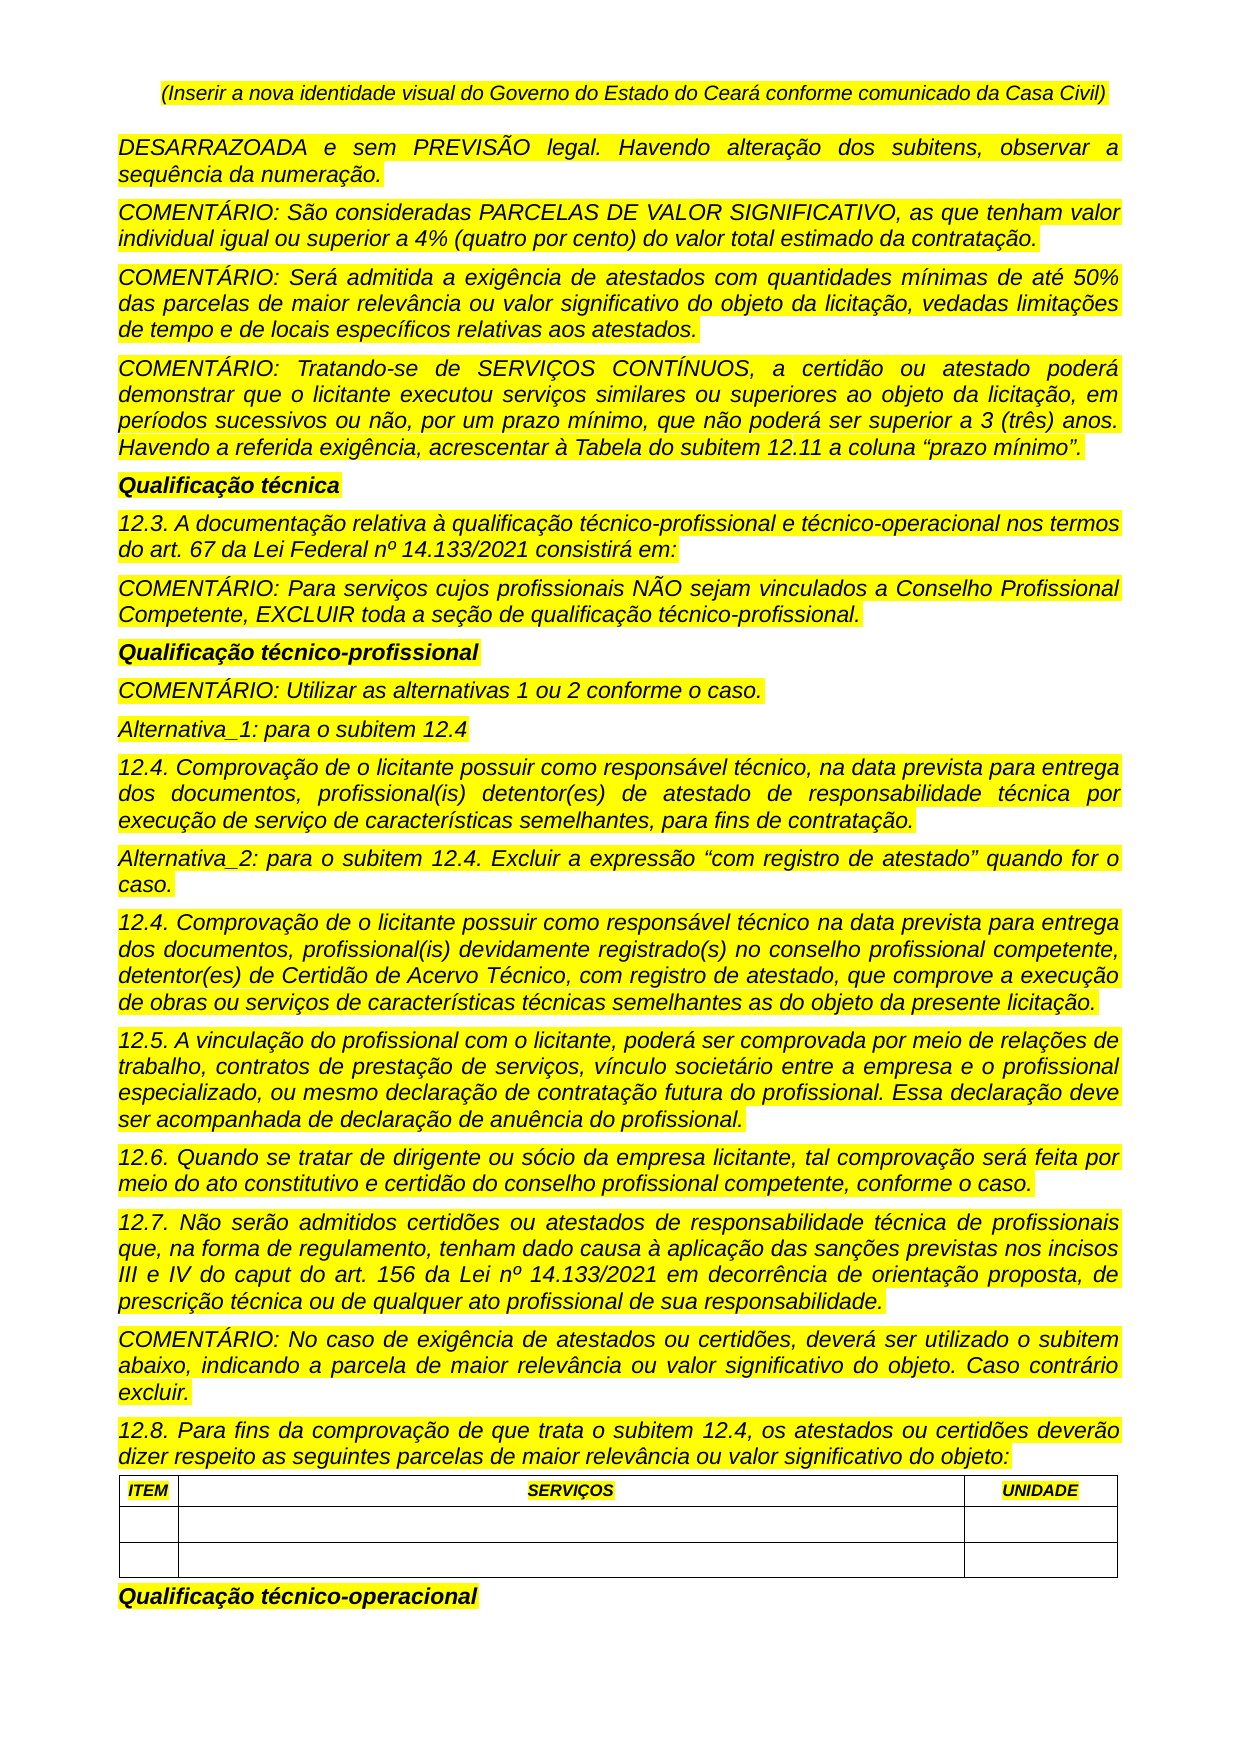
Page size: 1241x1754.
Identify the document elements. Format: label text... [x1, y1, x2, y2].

text DESARRAZOADA e sem PREVISÃO legal. Havendo alteração dos subitens, observar a sequência da numeração. [118, 134, 1122, 187]
text 12.3. A documentação relativa à qualificação técnico-profissional e técnico-operacional nos termos do art. 67 da Lei Federal nº 14.133/2021 consistirá em: [118, 510, 1122, 563]
text 12.4. Comprovação de o licitante possuir como responsável técnico na data prevista para entrega dos documentos, profissional(is) devidamente registrado(s) no conselho profissional competente, detentor(es) de Certidão de Acervo Técnico, com registro de atestado, que comprove a execução de obras ou serviços de características técnicas semelhantes as do objeto da presente licitação. [118, 909, 1122, 1015]
text 12.4. Comprovação de o licitante possuir como responsável técnico, na data prevista para entrega dos documentos, profissional(is) detentor(es) de atestado de responsabilidade técnica por execução de serviço de características semelhantes, para fins de contratação. [118, 754, 1122, 833]
text COMENTÁRIO: Utilizar as alternativas 1 ou 2 conforme o caso. [118, 677, 1122, 704]
text 12.8. Para fins da comprovação de que trata o subitem 12.4, os atestados ou certidões deverão dizer respeito as seguintes parcelas de maior relevância ou valor significativo do objeto: [118, 1417, 1122, 1469]
text Qualificação técnico-profissional [118, 639, 1122, 666]
table_cell [965, 1543, 1117, 1577]
text COMENTÁRIO: São consideradas PARCELAS DE VALOR SIGNIFICATIVO, as que tenham valor individual igual ou superior a 4% (quatro por cento) do valor total estimado da contratação. [118, 199, 1122, 252]
table_header ITEM [120, 1476, 178, 1506]
text COMENTÁRIO: Será admitida a exigência de atestados com quantidades mínimas de até 50% das parcelas de maior relevância ou valor significativo do objeto da licitação, vedadas limitações de tempo e de locais específicos relativas aos atestados. [118, 263, 1122, 343]
table_cell [120, 1543, 178, 1577]
text Qualificação técnica [118, 472, 1122, 498]
text Alternativa_2: para o subitem 12.4. Excluir a expressão “com registro de atestado” quando for o caso. [118, 845, 1122, 897]
text 12.5. A vinculação do profissional com o licitante, poderá ser comprovada por meio de relações de trabalho, contratos de prestação de serviços, vínculo societário entre a empresa e o profissional especializado, ou mesmo declaração de contratação futura do profissional. Essa declaração deve ser acompanhada de declaração de anuência do profissional. [118, 1027, 1122, 1132]
table_cell [179, 1507, 964, 1542]
table_cell [179, 1543, 964, 1577]
table_cell [965, 1507, 1117, 1542]
text COMENTÁRIO: Tratando-se de SERVIÇOS CONTÍNUOS, a certidão ou atestado poderá demonstrar que o licitante executou serviços similares ou superiores ao objeto da licitação, em períodos sucessivos ou não, por um prazo mínimo, que não poderá ser superior a 3 (três) anos. Havendo a referida exigência, acrescentar à Tabela do subitem 12.11 a coluna “prazo mínimo”. [118, 354, 1122, 460]
text COMENTÁRIO: No caso de exigência de atestados ou certidões, deverá ser utilizado o subitem abaixo, indicando a parcela de maior relevância ou valor significativo do objeto. Caso contrário excluir. [118, 1326, 1122, 1405]
text Alternativa_1: para o subitem 12.4 [118, 716, 1122, 742]
table_header SERVIÇOS [179, 1476, 964, 1506]
table_header UNIDADE [965, 1476, 1117, 1506]
text Qualificação técnico-operacional [118, 1583, 1122, 1609]
text 12.7. Não serão admitidos certidões ou atestados de responsabilidade técnica de profissionais que, na forma de regulamento, tenham dado causa à aplicação das sanções previstas nos incisos III e IV do caput do art. 156 da Lei nº 14.133/2021 em decorrência de orientação proposta, de prescrição técnica ou de qualquer ato profissional de sua responsabilidade. [118, 1208, 1122, 1314]
text 12.6. Quando se tratar de dirigente ou sócio da empresa licitante, tal comprovação será feita por meio do ato constitutivo e certidão do conselho profissional competente, conforme o caso. [118, 1144, 1122, 1197]
text COMENTÁRIO: Para serviços cujos profissionais NÃO sejam vinculados a Conselho Profissional Competente, EXCLUIR toda a seção de qualificação técnico-profissional. [118, 574, 1122, 627]
table_cell [120, 1507, 178, 1542]
